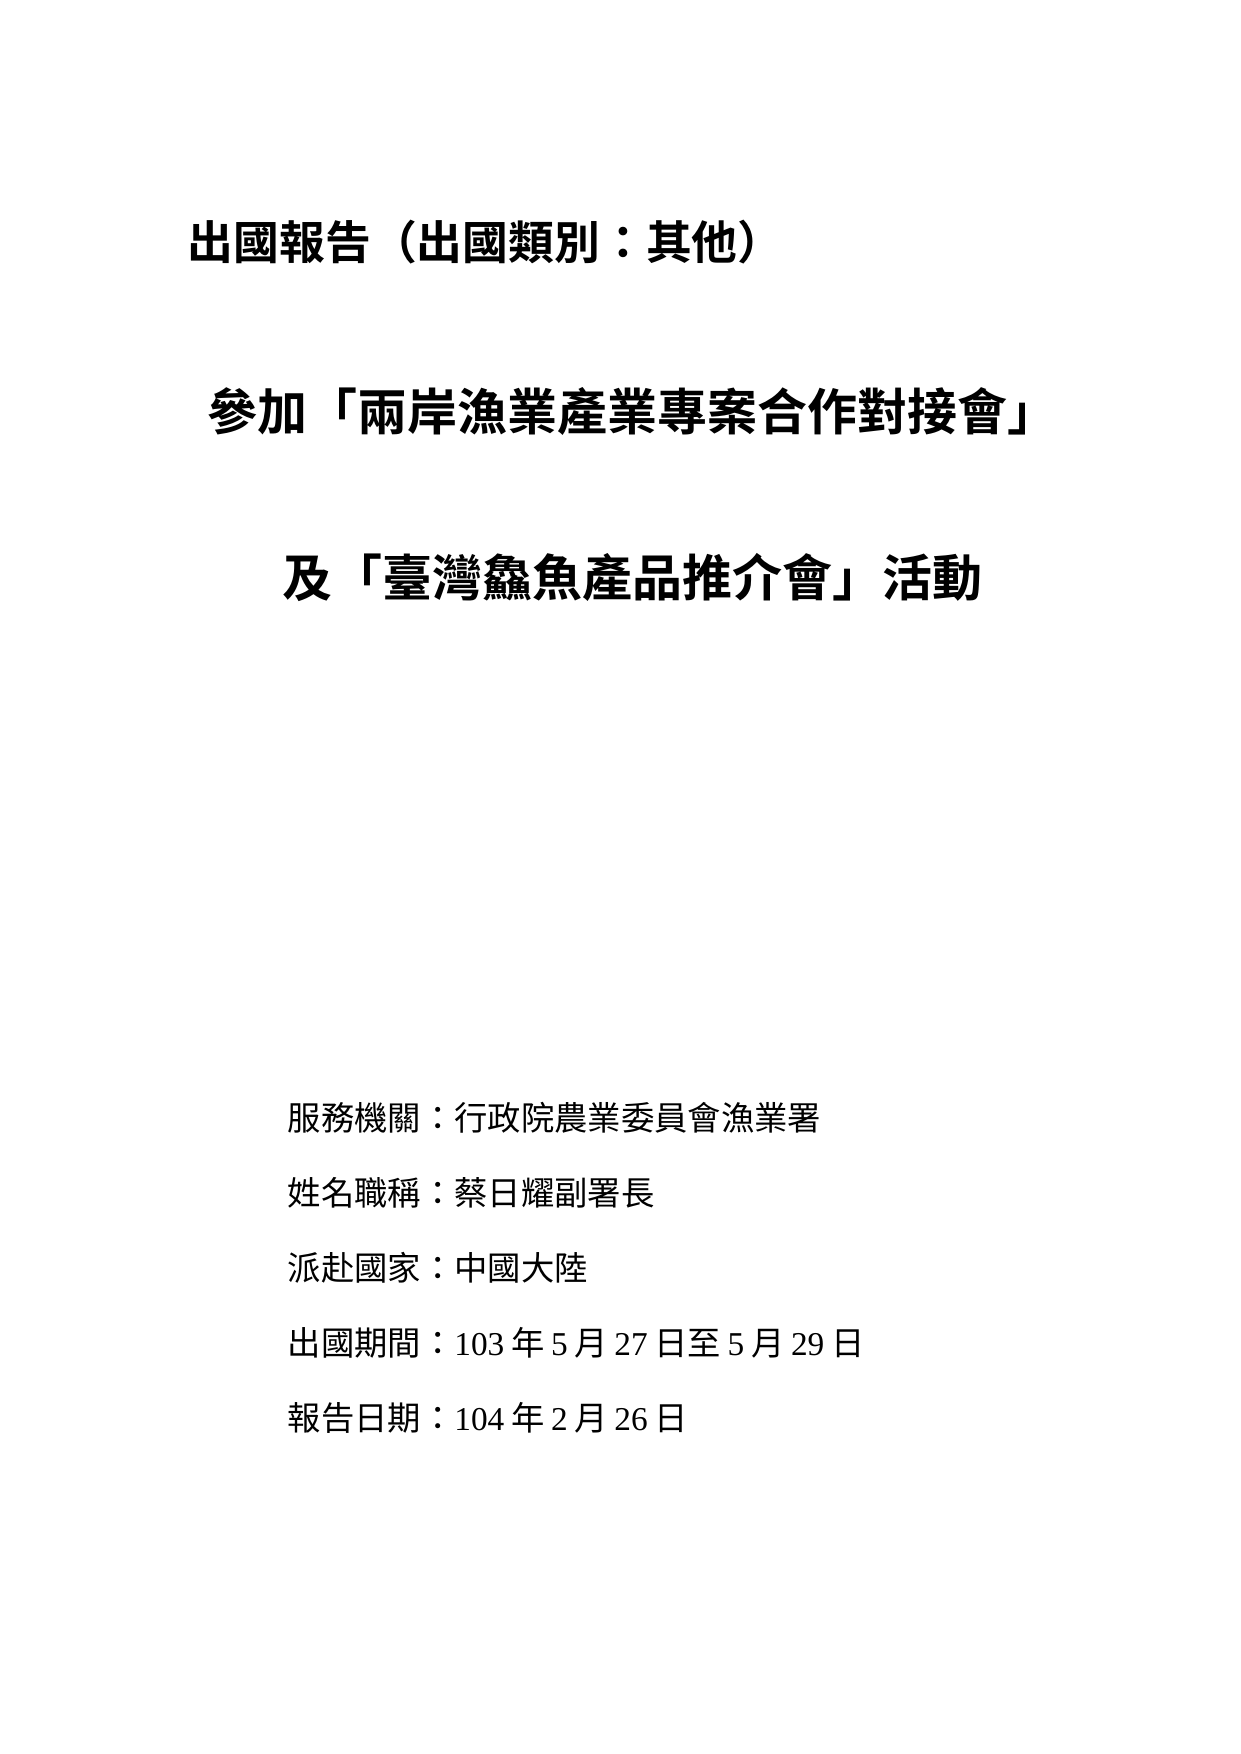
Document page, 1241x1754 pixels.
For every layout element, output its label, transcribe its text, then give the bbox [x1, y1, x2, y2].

text 報告日期：104年2月26日 [287, 1378, 1053, 1453]
text 姓名職稱：蔡日耀副署長 [287, 1153, 1053, 1228]
text 參加「兩岸漁業產業專案合作對接會」 [187, 371, 1078, 446]
text 派赴國家：中國大陸 [287, 1228, 1053, 1303]
text 出國期間：103年5月27日至5月29日 [287, 1303, 1053, 1378]
text 服務機關：行政院農業委員會漁業署 [287, 1078, 1053, 1153]
text 及「臺灣鱻魚產品推介會」活動 [187, 537, 1078, 612]
text 出國報告（出國類別：其他） [187, 202, 1053, 277]
